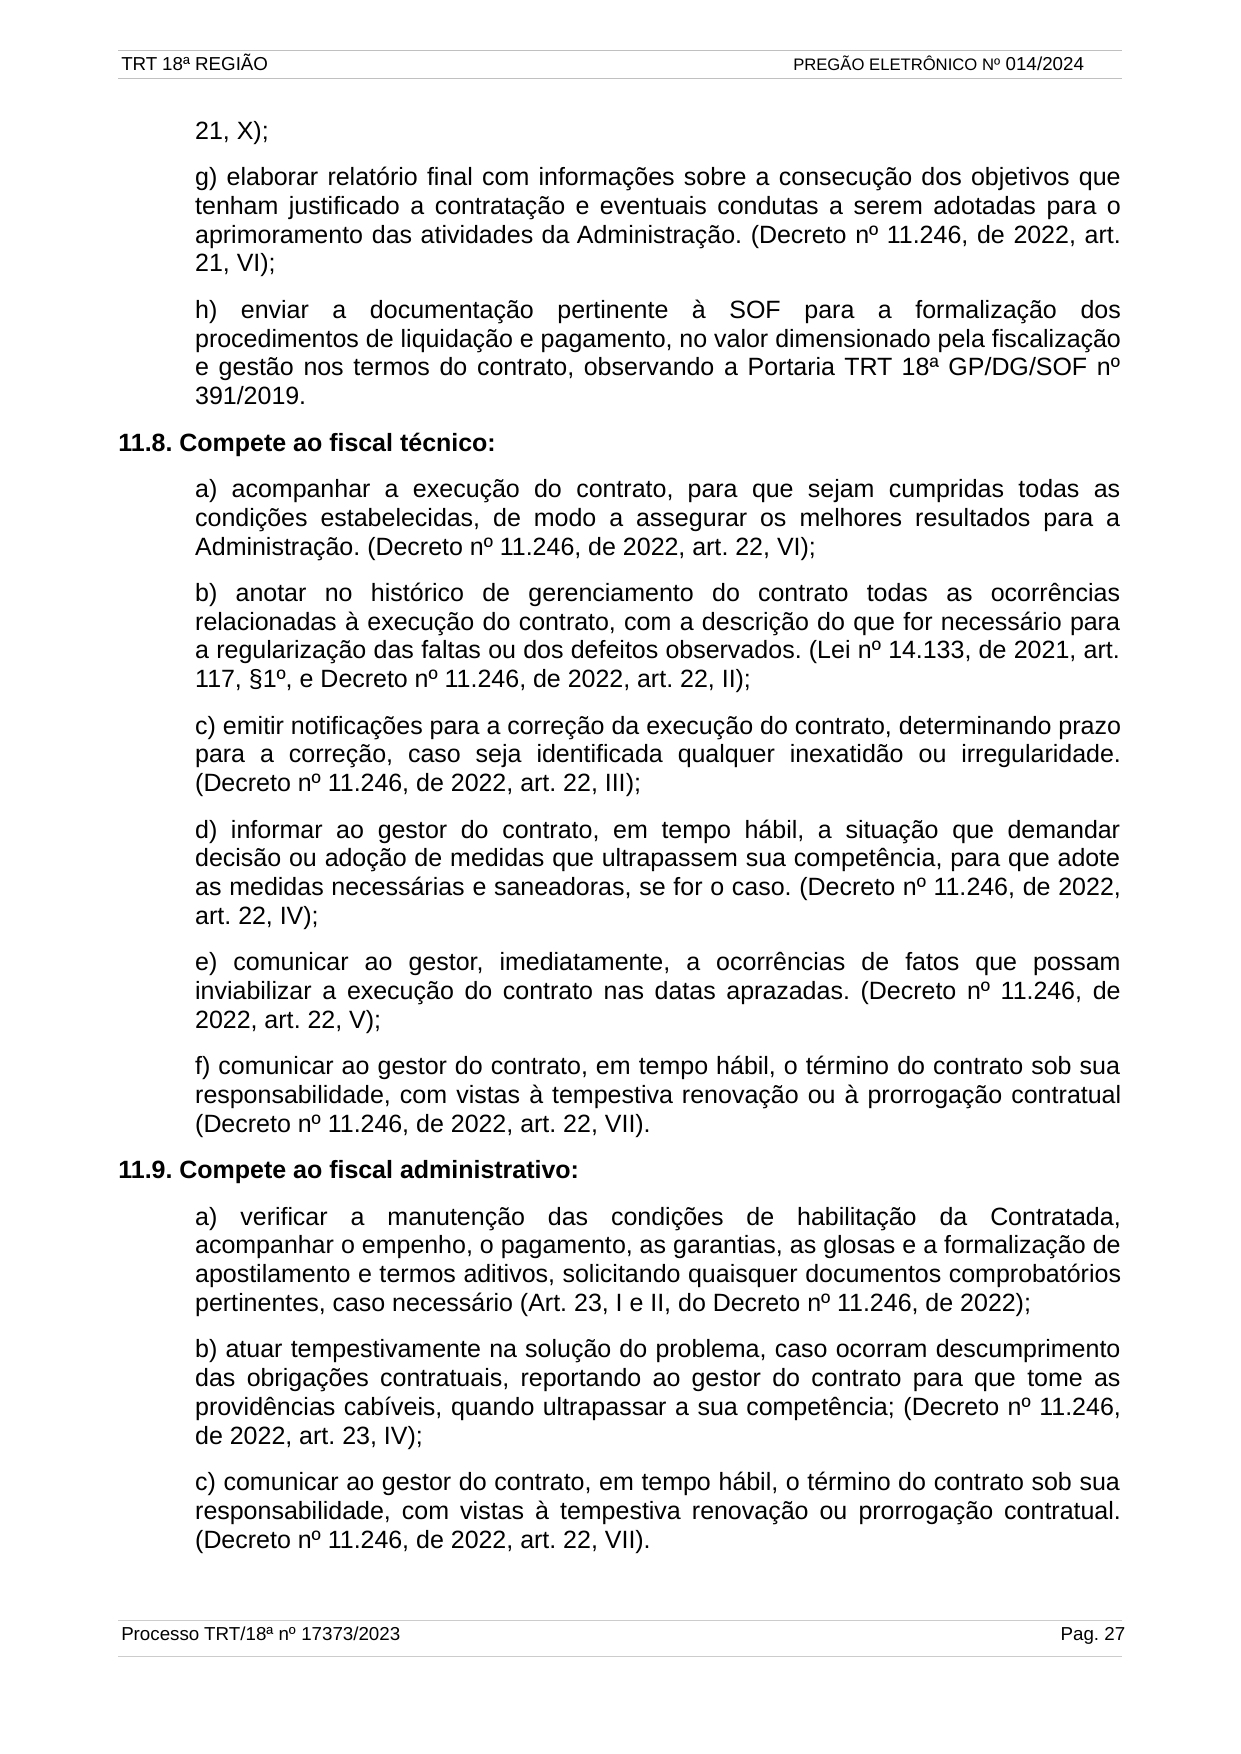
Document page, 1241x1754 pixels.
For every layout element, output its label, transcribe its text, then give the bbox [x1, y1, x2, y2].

text a) acompanhar a execução do contrato, para que sejam cumpridas todas as condições estabelecidas, de modo a assegurar os melhores resultados para a Administração. (Decreto nº 11.246, de 2022, art. 22, VI); [195, 474, 1122, 560]
text b) anotar no histórico de gerenciamento do contrato todas as ocorrências relacionadas à execução do contrato, com a descrição do que for necessário para a regularização das faltas ou dos defeitos observados. (Lei nº 14.133, de 2021, art. 117, §1º, e Decreto nº 11.246, de 2022, art. 22, II); [195, 578, 1122, 693]
text h) enviar a documentação pertinente à SOF para a formalização dos procedimentos de liquidação e pagamento, no valor dimensionado pela fiscalização e gestão nos termos do contrato, observando a Portaria TRT 18ª GP/DG/SOF nº 391/2019. [195, 295, 1122, 410]
text g) elaborar relatório final com informações sobre a consecução dos objetivos que tenham justificado a contratação e eventuais condutas a serem adotadas para o aprimoramento das atividades da Administração. (Decreto nº 11.246, de 2022, art. 21, VI); [195, 162, 1122, 277]
text c) emitir notificações para a correção da execução do contrato, determinando prazo para a correção, caso seja identificada qualquer inexatidão ou irregularidade. (Decreto nº 11.246, de 2022, art. 22, III); [195, 711, 1122, 797]
text b) atuar tempestivamente na solução do problema, caso ocorram descumprimento das obrigações contratuais, reportando ao gestor do contrato para que tome as providências cabíveis, quando ultrapassar a sua competência; (Decreto nº 11.246, de 2022, art. 23, IV); [195, 1334, 1122, 1449]
text d) informar ao gestor do contrato, em tempo hábil, a situação que demandar decisão ou adoção de medidas que ultrapassem sua competência, para que adote as medidas necessárias e saneadoras, se for o caso. (Decreto nº 11.246, de 2022, art. 22, IV); [195, 814, 1122, 929]
text 11.9. Compete ao fiscal administrativo: [118, 1155, 1122, 1184]
text 21, X); [195, 116, 1122, 144]
text e) comunicar ao gestor, imediatamente, a ocorrências de fatos que possam inviabilizar a execução do contrato nas datas aprazadas. (Decreto nº 11.246, de 2022, art. 22, V); [195, 947, 1122, 1033]
text a) verificar a manutenção das condições de habilitação da Contratada, acompanhar o empenho, o pagamento, as garantias, as glosas e a formalização de apostilamento e termos aditivos, solicitando quaisquer documentos comprobatórios pertinentes, caso necessário (Art. 23, I e II, do Decreto nº 11.246, de 2022); [195, 1202, 1122, 1317]
text f) comunicar ao gestor do contrato, em tempo hábil, o término do contrato sob sua responsabilidade, com vistas à tempestiva renovação ou à prorrogação contratual (Decreto nº 11.246, de 2022, art. 22, VII). [195, 1051, 1122, 1137]
text 11.8. Compete ao fiscal técnico: [118, 427, 1122, 456]
text c) comunicar ao gestor do contrato, em tempo hábil, o término do contrato sob sua responsabilidade, com vistas à tempestiva renovação ou prorrogação contratual. (Decreto nº 11.246, de 2022, art. 22, VII). [195, 1467, 1122, 1553]
